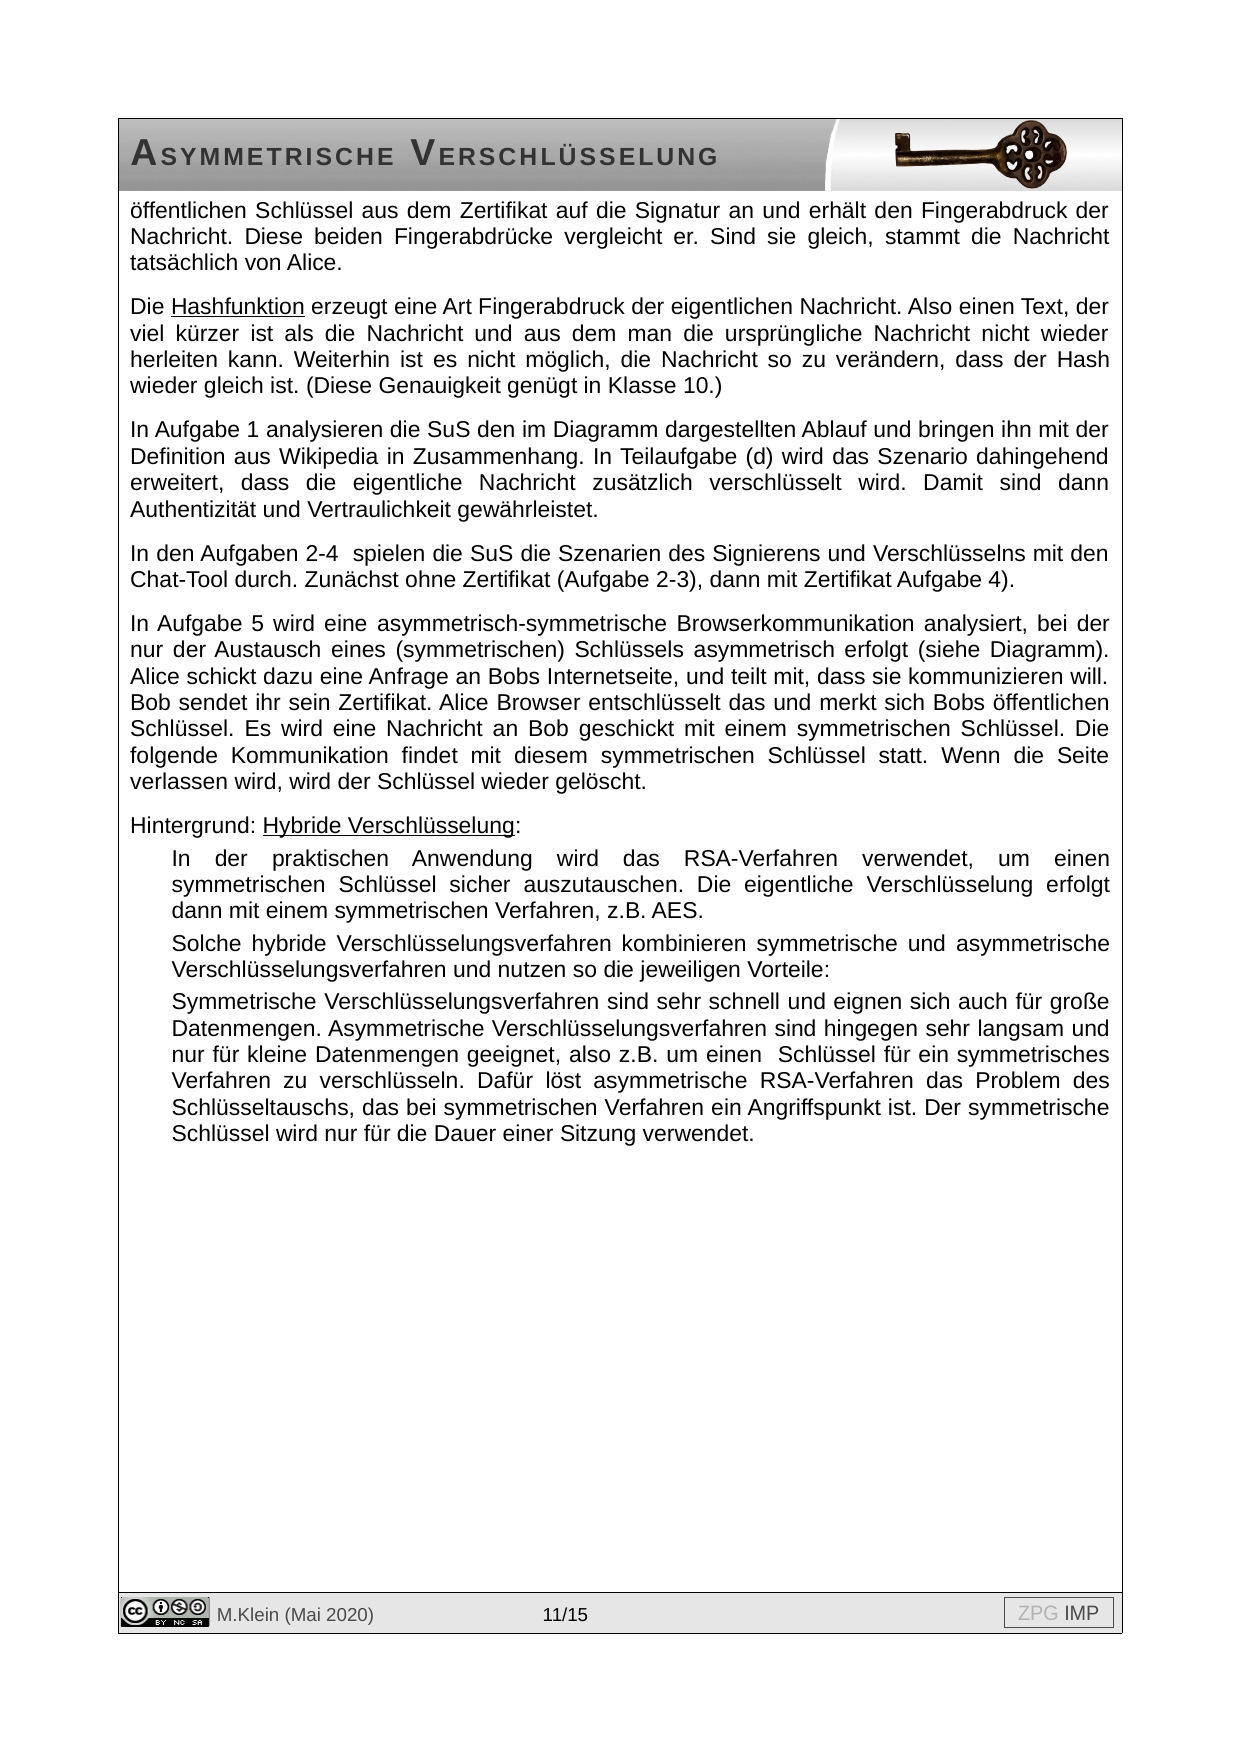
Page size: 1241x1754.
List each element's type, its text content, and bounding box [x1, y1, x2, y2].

text Symmetrische Verschlüsselungsverfahren sind sehr schnell und eignen sich auch für große Datenmengen. Asymmetrische Verschlüsselungsverfahren sind hingegen sehr langsam und nur für kleine Datenmengen geeignet, also z.B. um einen Schlüssel für ein symmetrisches Verfahren zu verschlüsseln. Dafür löst asymmetrische RSA-Verfahren das Problem des Schlüsseltauschs, das bei symmetrischen Verfahren ein Angriffspunkt ist. Der symmetrische Schlüssel wird nur für die Dauer einer Sitzung verwendet. [171, 988, 1110, 1146]
text In der praktischen Anwendung wird das RSA-Verfahren verwendet, um einen symmetrischen Schlüssel sicher auszutauschen. Die eigentliche Verschlüsselung erfolgt dann mit einem symmetrischen Verfahren, z.B. AES. [171, 844, 1110, 923]
picture [119, 119, 1122, 191]
picture [120, 1597, 210, 1627]
text Hintergrund: Hybride Verschlüsselung: [130, 812, 1110, 838]
text In den Aufgaben 2-4 spielen die SuS die Szenarien des Signierens und Verschlüsselns mit den Chat-Tool durch. Zunächst ohne Zertifikat (Aufgabe 2-3), dann mit Zertifikat Aufgabe 4). [130, 539, 1110, 592]
text Solche hybride Verschlüsselungsverfahren kombinieren symmetrische und asymmetrische Verschlüsselungsverfahren und nutzen so die jeweiligen Vorteile: [171, 929, 1110, 982]
text In Aufgabe 1 analysieren die SuS den im Diagramm dargestellten Ablauf und bringen ihn mit der Definition aus Wikipedia in Zusammenhang. In Teilaufgabe (d) wird das Szenario dahingehend erweitert, dass die eigentliche Nachricht zusätzlich verschlüsselt wird. Damit sind dann Authentizität und Vertraulichkeit gewährleistet. [130, 416, 1110, 522]
text Die Hashfunktion erzeugt eine Art Fingerabdruck der eigentlichen Nachricht. Also einen Text, der viel kürzer ist als die Nachricht und aus dem man die ursprüngliche Nachricht nicht wieder herleiten kann. Weiterhin ist es nicht möglich, die Nachricht so zu verändern, dass der Hash wieder gleich ist. (Diese Genauigkeit genügt in Klasse 10.) [130, 293, 1110, 399]
text öffentlichen Schlüssel aus dem Zertifikat auf die Signatur an und erhält den Fingerabdruck der Nachricht. Diese beiden Fingerabdrücke vergleicht er. Sind sie gleich, stammt die Nachricht tatsächlich von Alice. [130, 197, 1110, 276]
text In Aufgabe 5 wird eine asymmetrisch-symmetrische Browserkommunikation analysiert, bei der nur der Austausch eines (symmetrischen) Schlüssels asymmetrisch erfolgt (siehe Diagramm). Alice schickt dazu eine Anfrage an Bobs Internetseite, und teilt mit, dass sie kommunizieren will. Bob sendet ihr sein Zertifikat. Alice Browser entschlüsselt das und merkt sich Bobs öffentlichen Schlüssel. Es wird eine Nachricht an Bob geschickt mit einem symmetrischen Schlüssel. Die folgende Kommunikation findet mit diesem symmetrischen Schlüssel statt. Wenn die Seite verlassen wird, wird der Schlüssel wieder gelöscht. [130, 610, 1110, 794]
